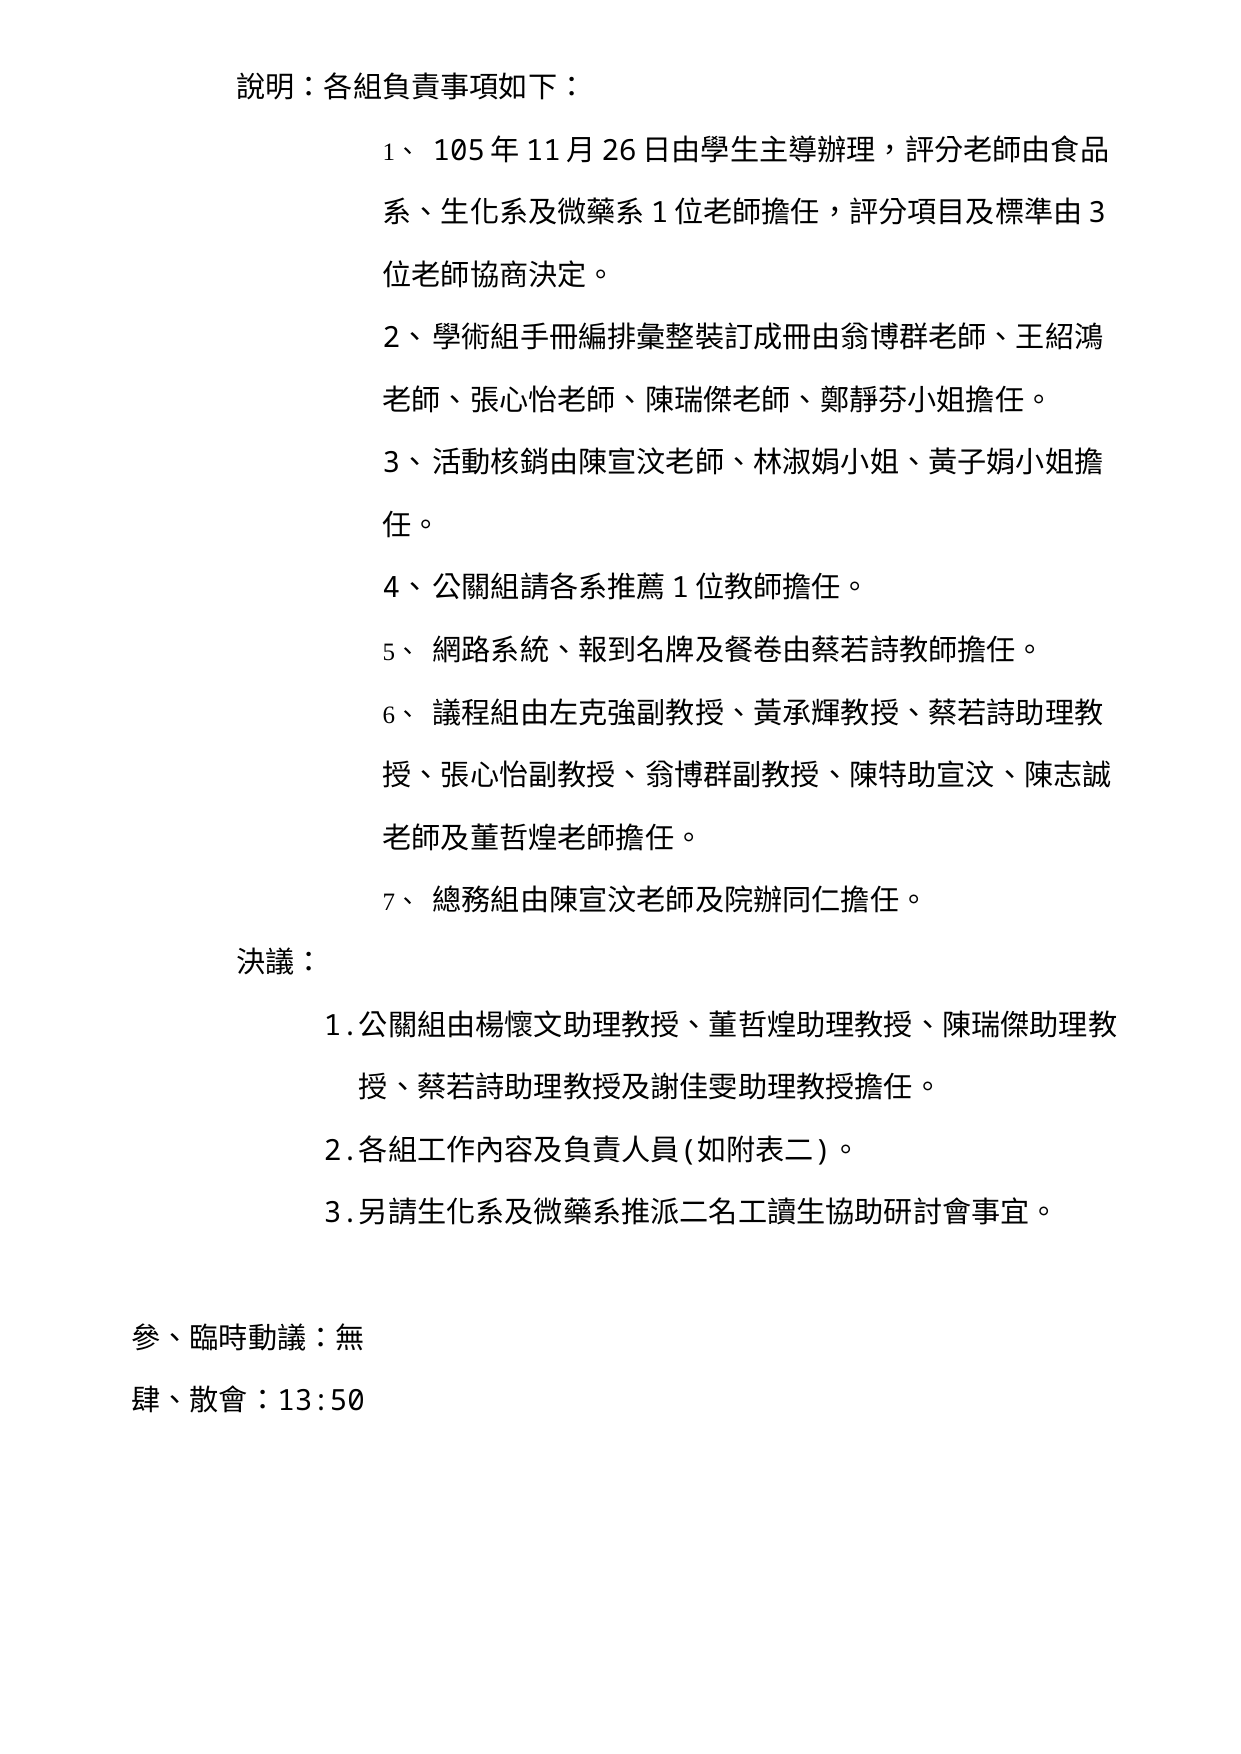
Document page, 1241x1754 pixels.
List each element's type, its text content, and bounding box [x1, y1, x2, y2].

text 決議： [131, 919, 1122, 981]
text 肆、散會：13:50 [131, 1356, 1122, 1419]
text 1.公關組由楊懷文助理教授、董哲煌助理教授、陳瑞傑助理教 [131, 981, 1122, 1044]
list 學術組手冊編排彙整裝訂成冊由翁博群老師、王紹鴻老師、張心怡老師、陳瑞傑老師、鄭靜芬小姐擔任。 [382, 294, 1122, 419]
text 參、臨時動議：無 [131, 1294, 1122, 1356]
list 活動核銷由陳宣汶老師、林淑娟小姐、黃子娟小姐擔任。 [382, 419, 1122, 544]
list 105年11月26日由學生主導辦理，評分老師由食品系、生化系及微藥系1位老師擔任，評分項目及標準由3位老師協商決定。 [382, 106, 1122, 294]
text 授、蔡若詩助理教授及謝佳雯助理教授擔任。 [131, 1044, 1122, 1106]
list 網路系統、報到名牌及餐卷由蔡若詩教師擔任。 [382, 606, 1122, 669]
text 2.各組工作內容及負責人員(如附表二)。 [131, 1106, 1122, 1169]
list 總務組由陳宣汶老師及院辦同仁擔任。 [382, 856, 1122, 919]
list 公關組請各系推薦1位教師擔任。 [382, 544, 1122, 606]
list 議程組由左克強副教授、黃承輝教授、蔡若詩助理教授、張心怡副教授、翁博群副教授、陳特助宣汶、陳志誠老師及董哲煌老師擔任。 [382, 669, 1122, 856]
text 說明：各組負責事項如下： [131, 64, 1122, 106]
text 3.另請生化系及微藥系推派二名工讀生協助研討會事宜。 [131, 1169, 1122, 1231]
